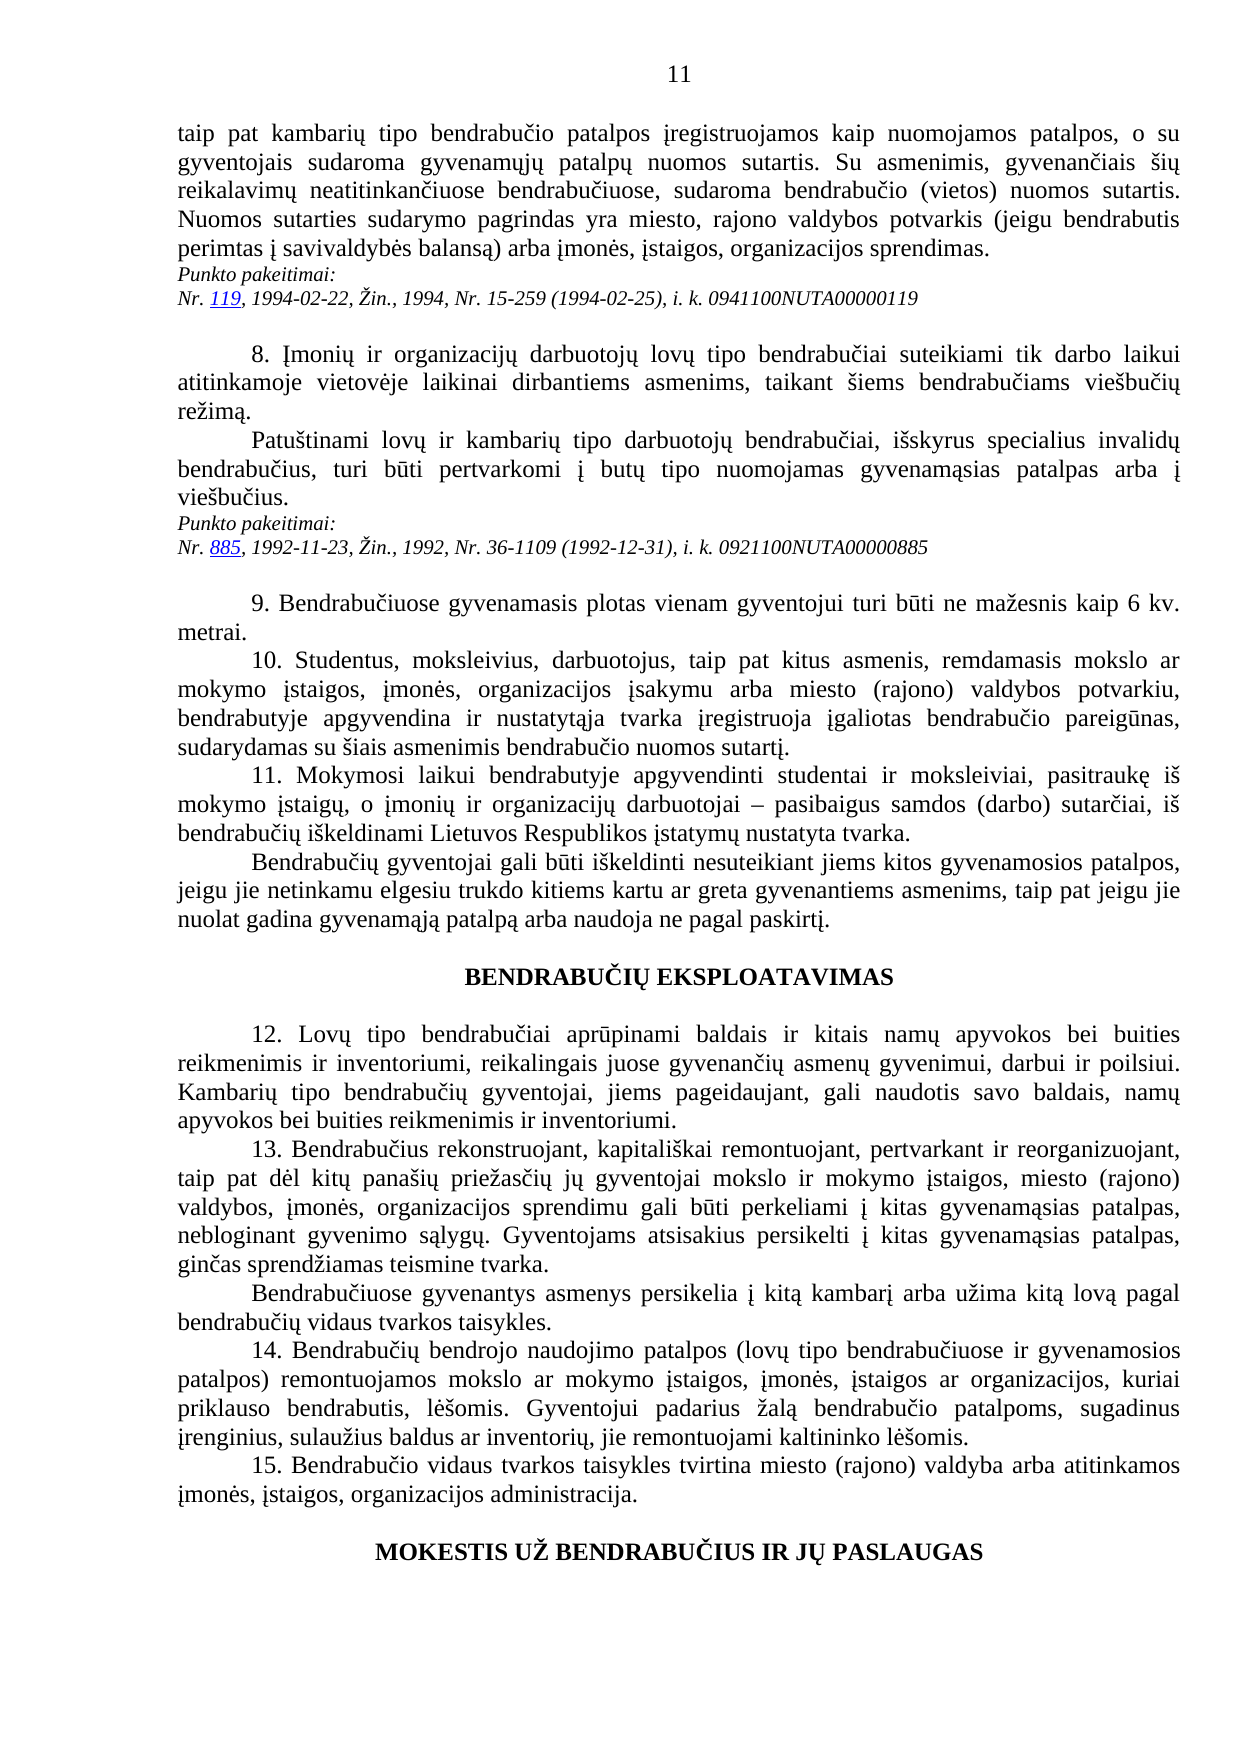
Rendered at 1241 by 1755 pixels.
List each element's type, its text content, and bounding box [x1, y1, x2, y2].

text Punkto pakeitimai: [177, 511, 1181, 535]
text 14. Bendrabučių bendrojo naudojimo patalpos (lovų tipo bendrabučiuose ir gyvenamosios patalpos) remontuojamos mokslo ar mokymo įstaigos, įmonės, įstaigos ar organizacijos, kuriai priklauso bendrabutis, lėšomis. Gyventojui padarius žalą bendrabučio patalpoms, sugadinus įrenginius, sulaužius baldus ar inventorių, jie remontuojami kaltininko lėšomis. [177, 1336, 1181, 1451]
text Bendrabučiuose gyvenantys asmenys persikelia į kitą kambarį arba užima kitą lovą pagal bendrabučių vidaus tvarkos taisykles. [177, 1278, 1181, 1336]
text Bendrabučių eksploatavimas [177, 962, 1181, 991]
text Punkto pakeitimai: [177, 262, 1181, 286]
text Nr. 119, 1994-02-22, Žin., 1994, Nr. 15-259 (1994-02-25), i. k. 0941100NUTA00000119 [177, 286, 1181, 310]
text Mokestis už bendrabučius ir jų paslaugas [177, 1537, 1181, 1566]
text taip pat kambarių tipo bendrabučio patalpos įregistruojamos kaip nuomojamos patalpos, o su gyventojais sudaroma gyvenamųjų patalpų nuomos sutartis. Su asmenimis, gyvenančiais šių reikalavimų neatitinkančiuose bendrabučiuose, sudaroma bendrabučio (vietos) nuomos sutartis. Nuomos sutarties sudarymo pagrindas yra miesto, rajono valdybos potvarkis (jeigu bendrabutis perimtas į savivaldybės balansą) arba įmonės, įstaigos, organizacijos sprendimas. [177, 118, 1181, 262]
text Bendrabučių gyventojai gali būti iškeldinti nesuteikiant jiems kitos gyvenamosios patalpos, jeigu jie netinkamu elgesiu trukdo kitiems kartu ar greta gyvenantiems asmenims, taip pat jeigu jie nuolat gadina gyvenamąją patalpą arba naudoja ne pagal paskirtį. [177, 847, 1181, 933]
text 12. Lovų tipo bendrabučiai aprūpinami baldais ir kitais namų apyvokos bei buities reikmenimis ir inventoriumi, reikalingais juose gyvenančių asmenų gyvenimui, darbui ir poilsiui. Kambarių tipo bendrabučių gyventojai, jiems pageidaujant, gali naudotis savo baldais, namų apyvokos bei buities reikmenimis ir inventoriumi. [177, 1019, 1181, 1134]
text 10. Studentus, moksleivius, darbuotojus, taip pat kitus asmenis, remdamasis mokslo ar mokymo įstaigos, įmonės, organizacijos įsakymu arba miesto (rajono) valdybos potvarkiu, bendrabutyje apgyvendina ir nustatytąja tvarka įregistruoja įgaliotas bendrabučio pareigūnas, sudarydamas su šiais asmenimis bendrabučio nuomos sutartį. [177, 646, 1181, 761]
text 11. Mokymosi laikui bendrabutyje apgyvendinti studentai ir moksleiviai, pasitraukę iš mokymo įstaigų, o įmonių ir organizacijų darbuotojai – pasibaigus samdos (darbo) sutarčiai, iš bendrabučių iškeldinami Lietuvos Respublikos įstatymų nustatyta tvarka. [177, 761, 1181, 847]
text 9. Bendrabučiuose gyvenamasis plotas vienam gyventojui turi būti ne mažesnis kaip 6 kv. metrai. [177, 588, 1181, 646]
text Nr. 885, 1992-11-23, Žin., 1992, Nr. 36-1109 (1992-12-31), i. k. 0921100NUTA00000885 [177, 535, 1181, 559]
text Patuštinami lovų ir kambarių tipo darbuotojų bendrabučiai, išskyrus specialius invalidų bendrabučius, turi būti pertvarkomi į butų tipo nuomojamas gyvenamąsias patalpas arba į viešbučius. [177, 425, 1181, 511]
text 13. Bendrabučius rekonstruojant, kapitališkai remontuojant, pertvarkant ir reorganizuojant, taip pat dėl kitų panašių priežasčių jų gyventojai mokslo ir mokymo įstaigos, miesto (rajono) valdybos, įmonės, organizacijos sprendimu gali būti perkeliami į kitas gyvenamąsias patalpas, nebloginant gyvenimo sąlygų. Gyventojams atsisakius persikelti į kitas gyvenamąsias patalpas, ginčas sprendžiamas teismine tvarka. [177, 1134, 1181, 1278]
text 8. Įmonių ir organizacijų darbuotojų lovų tipo bendrabučiai suteikiami tik darbo laikui atitinkamoje vietovėje laikinai dirbantiems asmenims, taikant šiems bendrabučiams viešbučių režimą. [177, 339, 1181, 425]
text 15. Bendrabučio vidaus tvarkos taisykles tvirtina miesto (rajono) valdyba arba atitinkamos įmonės, įstaigos, organizacijos administracija. [177, 1451, 1181, 1508]
